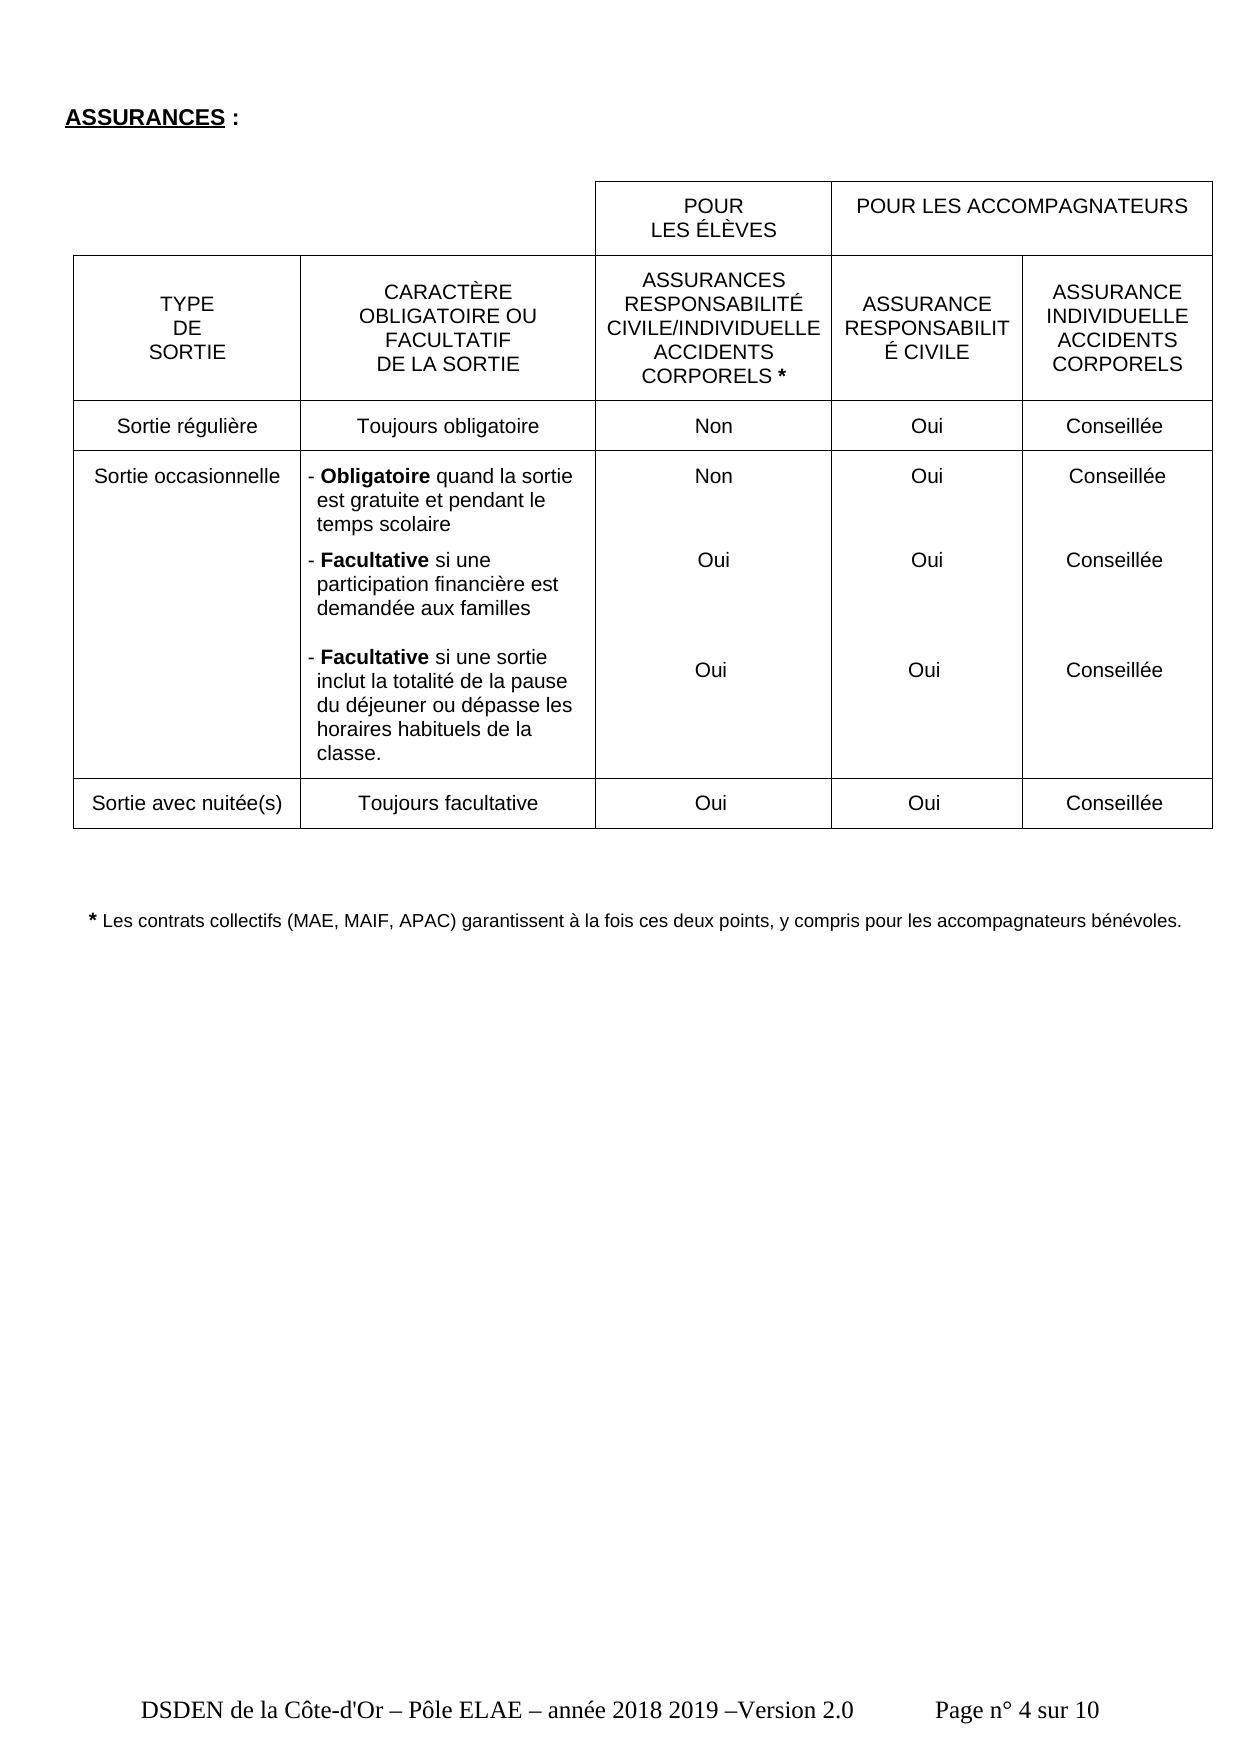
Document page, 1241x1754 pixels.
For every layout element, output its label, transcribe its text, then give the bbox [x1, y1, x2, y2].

table_cell Oui Oui Oui [832, 451, 1022, 777]
table_cell Conseillée [1023, 401, 1212, 450]
table_header [74, 181, 300, 254]
table_cell Sortie occasionnelle [74, 451, 300, 777]
table_cell Oui [832, 779, 1022, 827]
table_cell ASSURANCE RESPONSABILITÉ CIVILE [832, 256, 1022, 400]
table_header [300, 181, 595, 254]
table_cell Oui [832, 401, 1022, 450]
table_cell Non [596, 401, 831, 450]
table_cell TYPE DE SORTIE [74, 256, 300, 400]
table_cell ASSURANCES RESPONSABILITÉ CIVILE/INDIVIDUELLE ACCIDENTS CORPORELS * [596, 256, 831, 400]
table_cell Sortie avec nuitée(s) [74, 779, 300, 827]
text ASSURANCES : [65, 104, 1151, 130]
table_cell Non Oui Oui [596, 451, 831, 777]
table_cell Toujours facultative [301, 779, 595, 827]
table_header POUR LES ACCOMPAGNATEURS [832, 182, 1212, 254]
table_cell CARACTÈRE OBLIGATOIRE OU FACULTATIF DE LA SORTIE [301, 256, 595, 400]
table_cell - Obligatoire quand la sortie est gratuite et pendant le temps scolaire - Facultative si une participation financière est demandée aux familles - Facultative si une sortie inclut la totalité de la pause du déjeuner ou dépasse les horaires habituels de la classe. [301, 451, 595, 777]
table_cell Toujours obligatoire [301, 401, 595, 450]
table_cell Conseillée [1023, 779, 1212, 827]
table_cell ASSURANCE INDIVIDUELLE ACCIDENTS CORPORELS [1023, 256, 1212, 400]
table_cell Conseillée Conseillée Conseillée [1023, 451, 1212, 777]
table_cell Oui [596, 779, 831, 827]
table_cell Sortie régulière [74, 401, 300, 450]
table_header POUR LES ÉLÈVES [596, 182, 831, 254]
text * Les contrats collectifs (MAE, MAIF, APAC) garantissent à la fois ces deux points, y compris pour les accompagnateurs bénévoles. [89, 907, 1228, 931]
